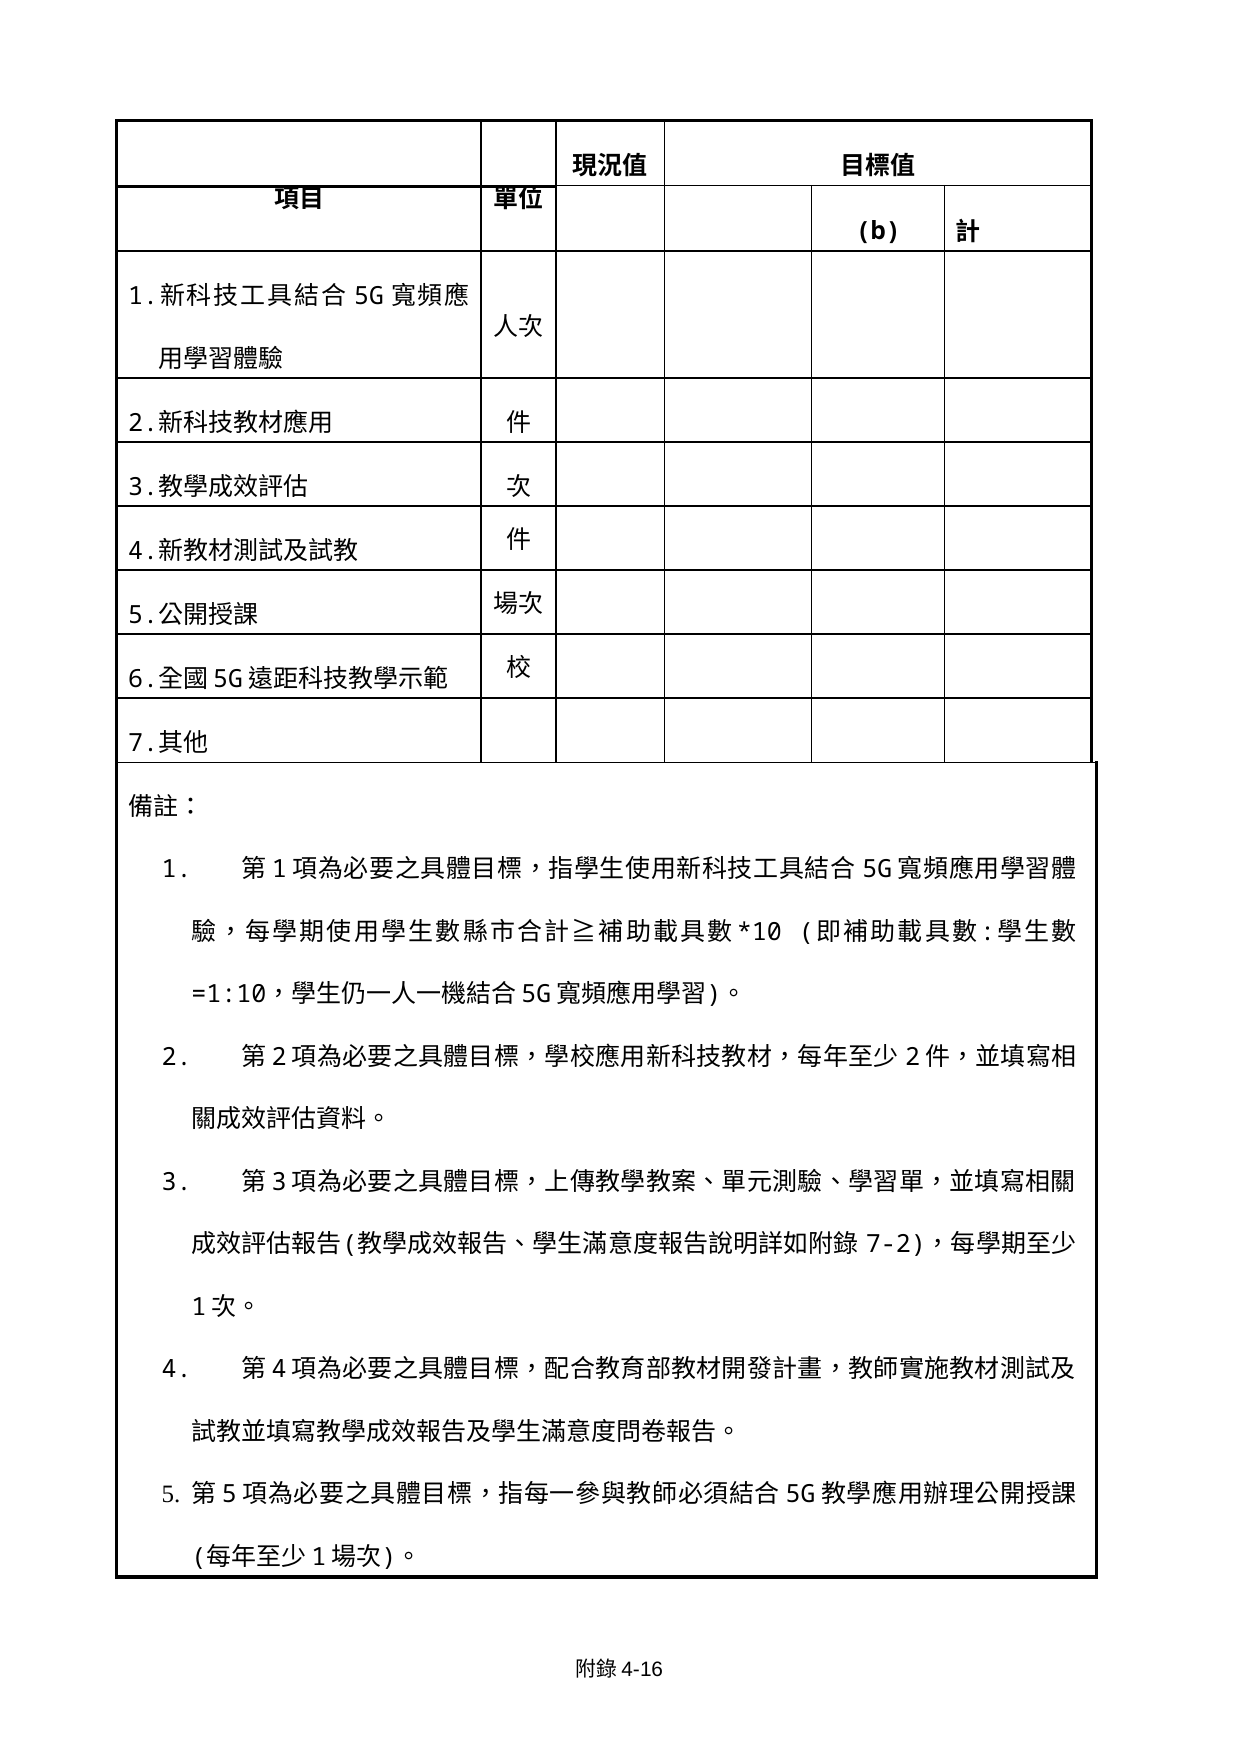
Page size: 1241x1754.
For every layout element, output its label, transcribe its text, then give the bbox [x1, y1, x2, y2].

table_cell [665, 443, 811, 505]
table_cell 計 [945, 186, 1090, 250]
table_cell 3.教學成效評估 [118, 443, 480, 505]
table_cell [557, 635, 664, 697]
table_cell [665, 507, 811, 569]
table_cell 件 [482, 507, 555, 569]
table_cell [557, 379, 664, 441]
table_cell [945, 635, 1090, 697]
table_cell 4.新教材測試及試教 [118, 507, 480, 569]
table_cell [557, 699, 664, 761]
table_cell [945, 571, 1090, 633]
table_cell [1093, 250, 1097, 377]
table_cell [945, 699, 1090, 761]
table_cell [665, 379, 811, 441]
table_cell [557, 571, 664, 633]
table_cell 1.新科技工具結合5G寬頻應用學習體驗 [118, 252, 480, 377]
table_header [118, 122, 480, 185]
table_cell [665, 699, 811, 761]
table_cell [812, 443, 944, 505]
table_cell [1093, 377, 1097, 441]
table_cell [557, 186, 664, 250]
table_cell [1093, 505, 1097, 569]
table_cell [945, 443, 1090, 505]
table_header [1093, 119, 1097, 185]
table_cell [812, 252, 944, 377]
table_cell [665, 571, 811, 633]
table_cell 校 [482, 635, 555, 697]
table_cell [945, 252, 1090, 377]
table_cell [1093, 569, 1097, 633]
table_cell [557, 443, 664, 505]
table_cell [945, 379, 1090, 441]
table_cell 人次 [482, 252, 555, 377]
table_cell [812, 507, 944, 569]
table_header 單位 [482, 188, 555, 250]
table_cell [557, 252, 664, 377]
table_cell 場次 [482, 571, 555, 633]
table_header [482, 122, 555, 185]
table_cell 件 [482, 379, 555, 441]
table_cell 2.新科技教材應用 [118, 379, 480, 441]
table_header 項目 [118, 188, 480, 250]
table_cell [945, 507, 1090, 569]
table_cell [812, 571, 944, 633]
table_cell [812, 379, 944, 441]
table_cell [1093, 633, 1097, 697]
table_cell [812, 699, 944, 761]
table_cell [665, 186, 811, 250]
table_cell 備註： 第1項為必要之具體目標，指學生使用新科技工具結合5G寬頻應用學習體驗，每學期使用學生數縣市合計≧補助載具數*10 (即補助載具數:學生數=1:10，學生仍一人一機結合5G寬頻應用學習)。 第2項為必要之具體目標，學校應用新科技教材，每年至少2件，並填寫相關成效評估資料。 第3項為必要之具體目標，上傳教學教案、單元測驗、學習單，並填寫相關成效評估報告(教學成效報告、學生滿意度報告說明詳如附錄7-2)，每學期至少1次。 第4項為必要之具體目標，配合教育部教材開發計畫，教師實施教材測試及試教並填寫教學成效報告及學生滿意度問卷報告。 第5項為必要之具體目標，指每一參與教師必須結合5G教學應用辦理公開授課(每年至少1場次)。 第6項110年為非必要之目標、111年為必要目標，指具未來性之5G與科技應用，可做為全國示範的創新模式等。 第7項「其他」(含之後新增項目)，請學校自行新增列出。 [118, 763, 1095, 1575]
table_cell 次 [482, 443, 555, 505]
table_cell [557, 507, 664, 569]
table_cell [665, 635, 811, 697]
table_cell 5.公開授課 [118, 571, 480, 633]
table_cell 7.其他 [118, 699, 480, 761]
table_header 現況值 [557, 122, 664, 185]
table_cell [482, 699, 555, 761]
table_cell [1093, 185, 1097, 250]
table_cell (b) [812, 186, 944, 250]
table_cell [1093, 441, 1097, 505]
table_cell [812, 635, 944, 697]
table_cell [665, 252, 811, 377]
table_header 目標值 [665, 122, 1090, 185]
table_cell [1093, 697, 1097, 761]
table_cell 6.全國5G遠距科技教學示範 [118, 635, 480, 697]
